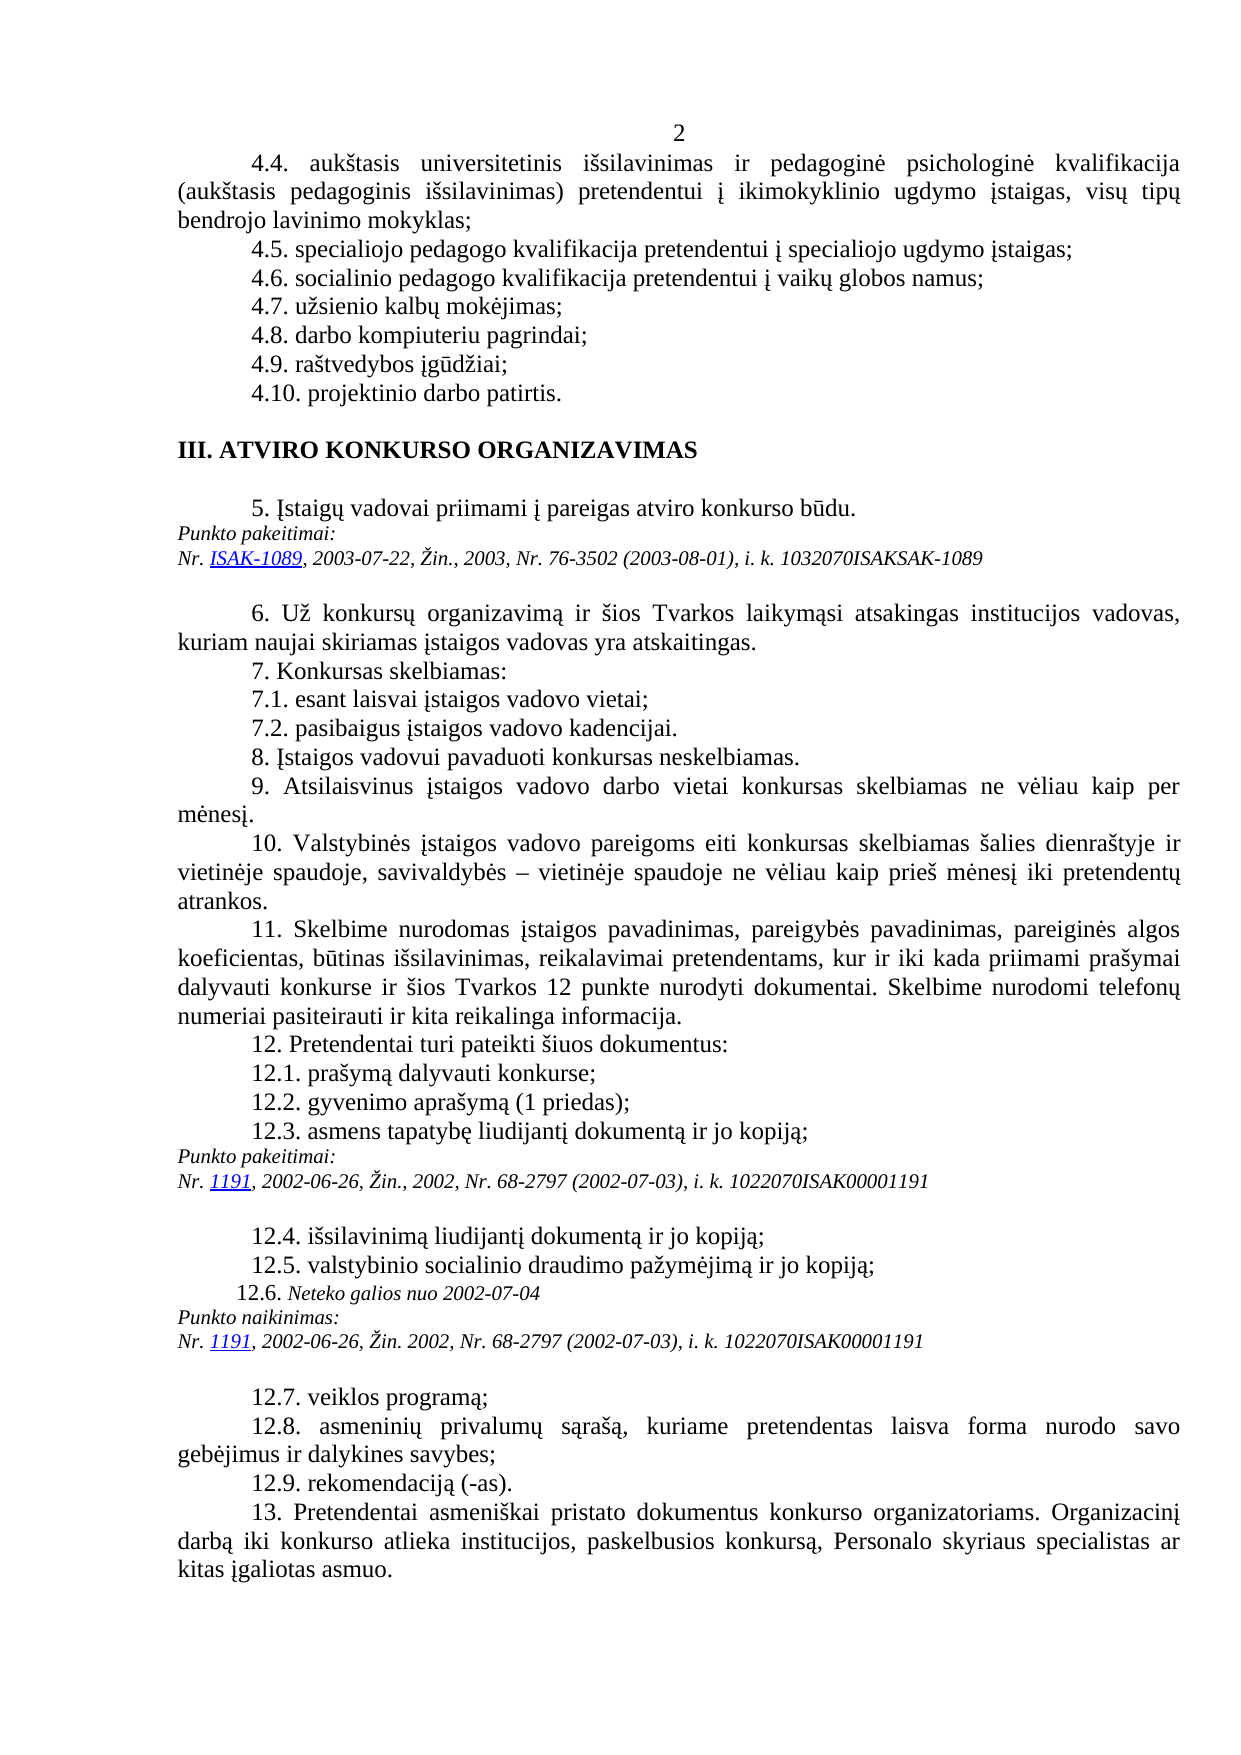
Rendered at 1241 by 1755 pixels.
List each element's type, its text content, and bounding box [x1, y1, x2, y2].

text 4.4. aukštasis universitetinis išsilavinimas ir pedagoginė psichologinė kvalifikacija (aukštasis pedagoginis išsilavinimas) pretendentui į ikimokyklinio ugdymo įstaigas, visų tipų bendrojo lavinimo mokyklas; [177, 148, 1181, 234]
text 10. Valstybinės įstaigos vadovo pareigoms eiti konkursas skelbiamas šalies dienraštyje ir vietinėje spaudoje, savivaldybės – vietinėje spaudoje ne vėliau kaip prieš mėnesį iki pretendentų atrankos. [177, 828, 1181, 914]
text Nr. 1191, 2002-06-26, Žin., 2002, Nr. 68-2797 (2002-07-03), i. k. 1022070ISAK00001191 [177, 1168, 1181, 1193]
text Nr. ISAK-1089, 2003-07-22, Žin., 2003, Nr. 76-3502 (2003-08-01), i. k. 1032070ISAKSAK-1089 [177, 545, 1181, 569]
text Punkto naikinimas: [177, 1305, 1181, 1329]
text 12.9. rekomendaciją (-as). [177, 1468, 1181, 1497]
text 7.2. pasibaigus įstaigos vadovo kadencijai. [177, 713, 1181, 742]
text 4.9. raštvedybos įgūdžiai; [177, 349, 1181, 378]
text 12.5. valstybinio socialinio draudimo pažymėjimą ir jo kopiją; [177, 1250, 1181, 1279]
text 12.7. veiklos programą; [177, 1382, 1181, 1411]
text 13. Pretendentai asmeniškai pristato dokumentus konkurso organizatoriams. Organizacinį darbą iki konkurso atlieka institucijos, paskelbusios konkursą, Personalo skyriaus specialistas ar kitas įgaliotas asmuo. [177, 1497, 1181, 1583]
text 12. Pretendentai turi pateikti šiuos dokumentus: [177, 1029, 1181, 1058]
text Nr. 1191, 2002-06-26, Žin. 2002, Nr. 68-2797 (2002-07-03), i. k. 1022070ISAK00001191 [177, 1329, 1181, 1353]
text 9. Atsilaisvinus įstaigos vadovo darbo vietai konkursas skelbiamas ne vėliau kaip per mėnesį. [177, 771, 1181, 828]
text 12.8. asmeninių privalumų sąrašą, kuriame pretendentas laisva forma nurodo savo gebėjimus ir dalykines savybes; [177, 1411, 1181, 1468]
text Punkto pakeitimai: [177, 1144, 1181, 1168]
text 7.1. esant laisvai įstaigos vadovo vietai; [177, 684, 1181, 713]
text 4.7. užsienio kalbų mokėjimas; [177, 291, 1181, 320]
text 12.6. Neteko galios nuo 2002-07-04 [177, 1279, 1181, 1305]
text 12.1. prašymą dalyvauti konkurse; [177, 1058, 1181, 1087]
text 6. Už konkursų organizavimą ir šios Tvarkos laikymąsi atsakingas institucijos vadovas, kuriam naujai skiriamas įstaigos vadovas yra atskaitingas. [177, 598, 1181, 656]
text 12.3. asmens tapatybę liudijantį dokumentą ir jo kopiją; [177, 1116, 1181, 1144]
text 12.4. išsilavinimą liudijantį dokumentą ir jo kopiją; [177, 1221, 1181, 1250]
text III. ATVIRO KONKURSO ORGANIZAVIMAS [177, 435, 1181, 464]
text 12.2. gyvenimo aprašymą (1 priedas); [177, 1087, 1181, 1116]
text 4.8. darbo kompiuteriu pagrindai; [177, 320, 1181, 349]
text 5. Įstaigų vadovai priimami į pareigas atviro konkurso būdu. [177, 493, 1181, 521]
text 4.10. projektinio darbo patirtis. [177, 378, 1181, 406]
text 4.5. specialiojo pedagogo kvalifikacija pretendentui į specialiojo ugdymo įstaigas; [177, 234, 1181, 263]
text 4.6. socialinio pedagogo kvalifikacija pretendentui į vaikų globos namus; [177, 263, 1181, 291]
text 7. Konkursas skelbiamas: [177, 656, 1181, 684]
text Punkto pakeitimai: [177, 521, 1181, 545]
text 8. Įstaigos vadovui pavaduoti konkursas neskelbiamas. [177, 742, 1181, 771]
text 11. Skelbime nurodomas įstaigos pavadinimas, pareigybės pavadinimas, pareiginės algos koeficientas, būtinas išsilavinimas, reikalavimai pretendentams, kur ir iki kada priimami prašymai dalyvauti konkurse ir šios Tvarkos 12 punkte nurodyti dokumentai. Skelbime nurodomi telefonų numeriai pasiteirauti ir kita reikalinga informacija. [177, 914, 1181, 1029]
